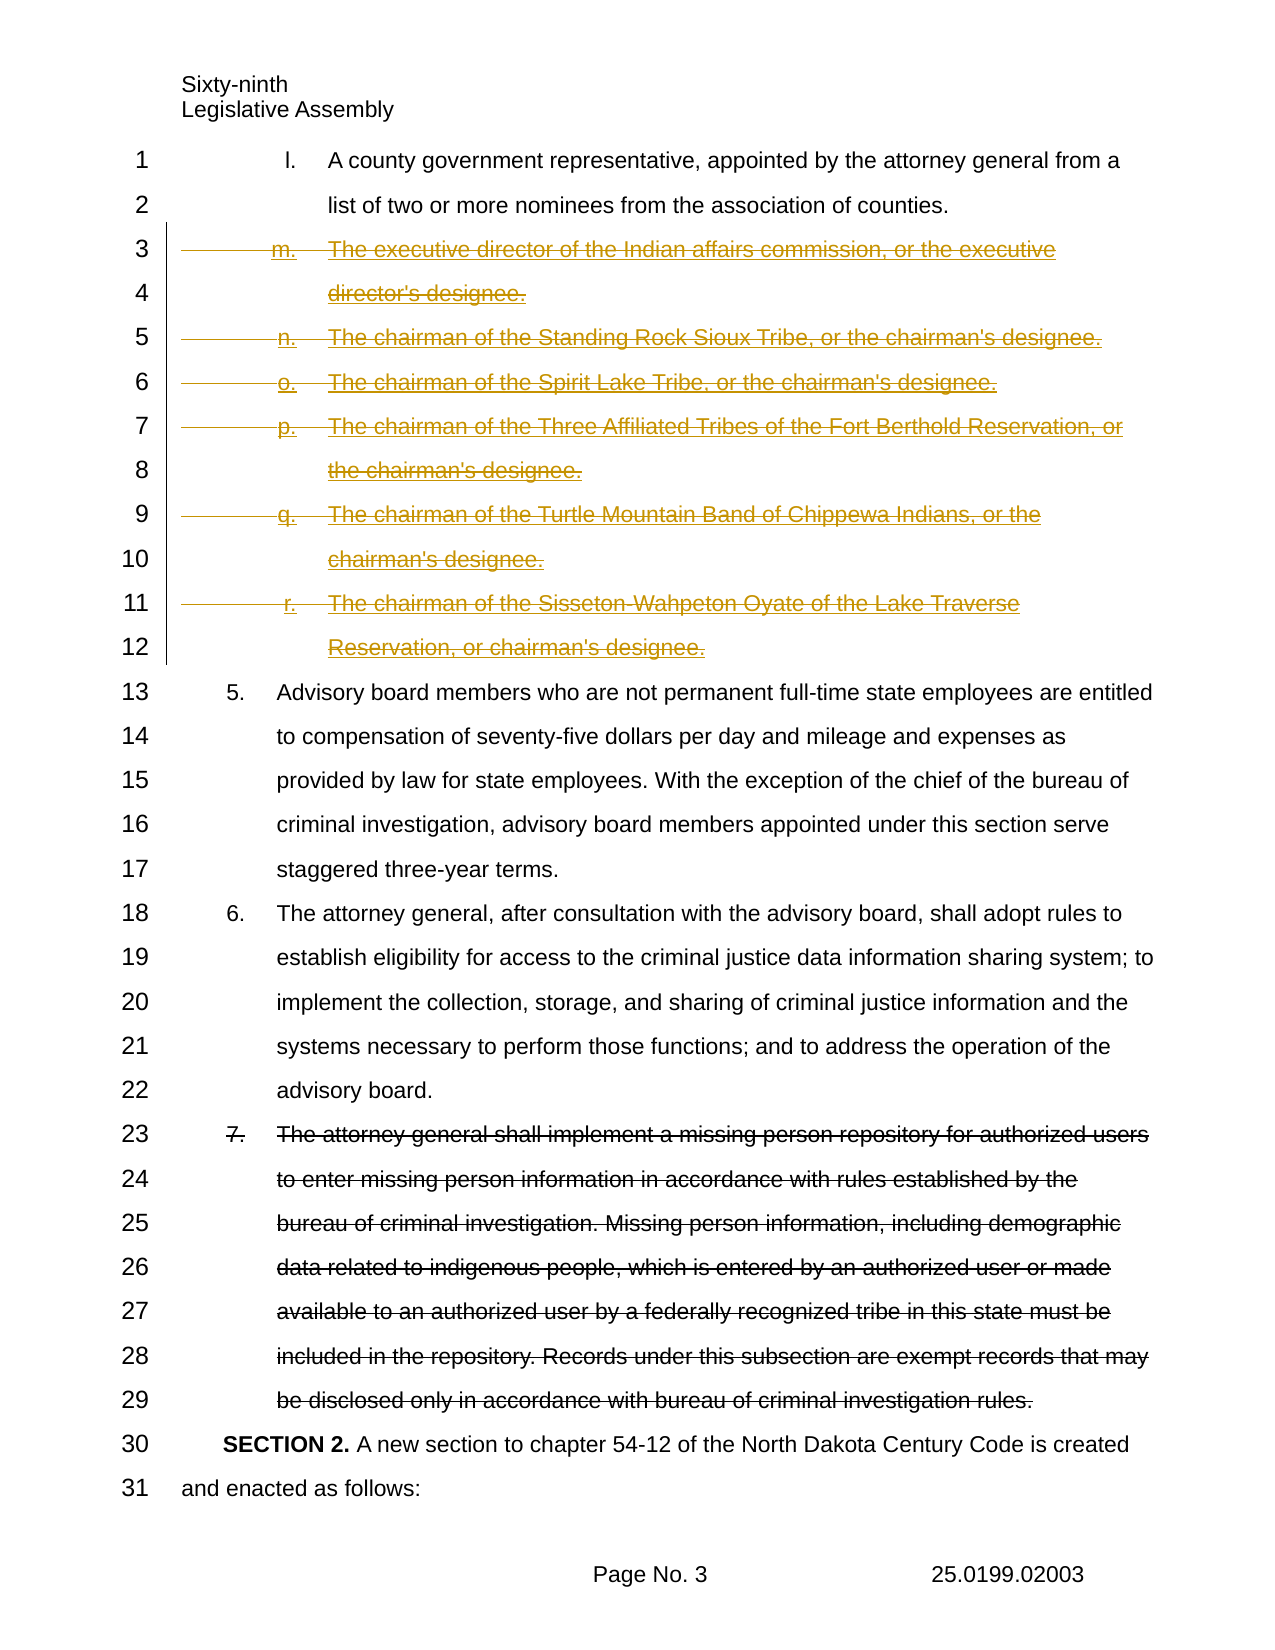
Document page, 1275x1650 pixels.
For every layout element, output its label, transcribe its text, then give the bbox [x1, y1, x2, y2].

text 7. The attorney general shall implement a missing person repository for authorized users to enter missing person information in accordance with rules established by the bureau of criminal investigation. Missing person information, including demographic data related to indigenous people, which is entered by an authorized user or made available to an authorized user by a federally recognized tribe in this state must be included in the repository. Records under this subsection are exempt records that may be disclosed only in accordance with bureau of criminal investigation rules. [181, 1107, 1154, 1417]
text SECTION 2. A new section to chapter 54‑12 of the North Dakota Century Code is created and enacted as follows: [181, 1417, 1154, 1506]
text l. A county government representative, appointed by the attorney general from a list of two or more nominees from the association of counties. [181, 133, 1154, 222]
text 6. The attorney general, after consultation with the advisory board, shall adopt rules to establish eligibility for access to the criminal justice data information sharing system; to implement the collection, storage, and sharing of criminal justice information and the systems necessary to perform those functions; and to address the operation of the advisory board. [181, 886, 1154, 1107]
text 5. Advisory board members who are not permanent full‑time state employees are entitled to compensation of seventy‑five dollars per day and mileage and expenses as provided by law for state employees. With the exception of the chief of the bureau of criminal investigation, advisory board members appointed under this section serve staggered three‑year terms. [181, 664, 1154, 886]
